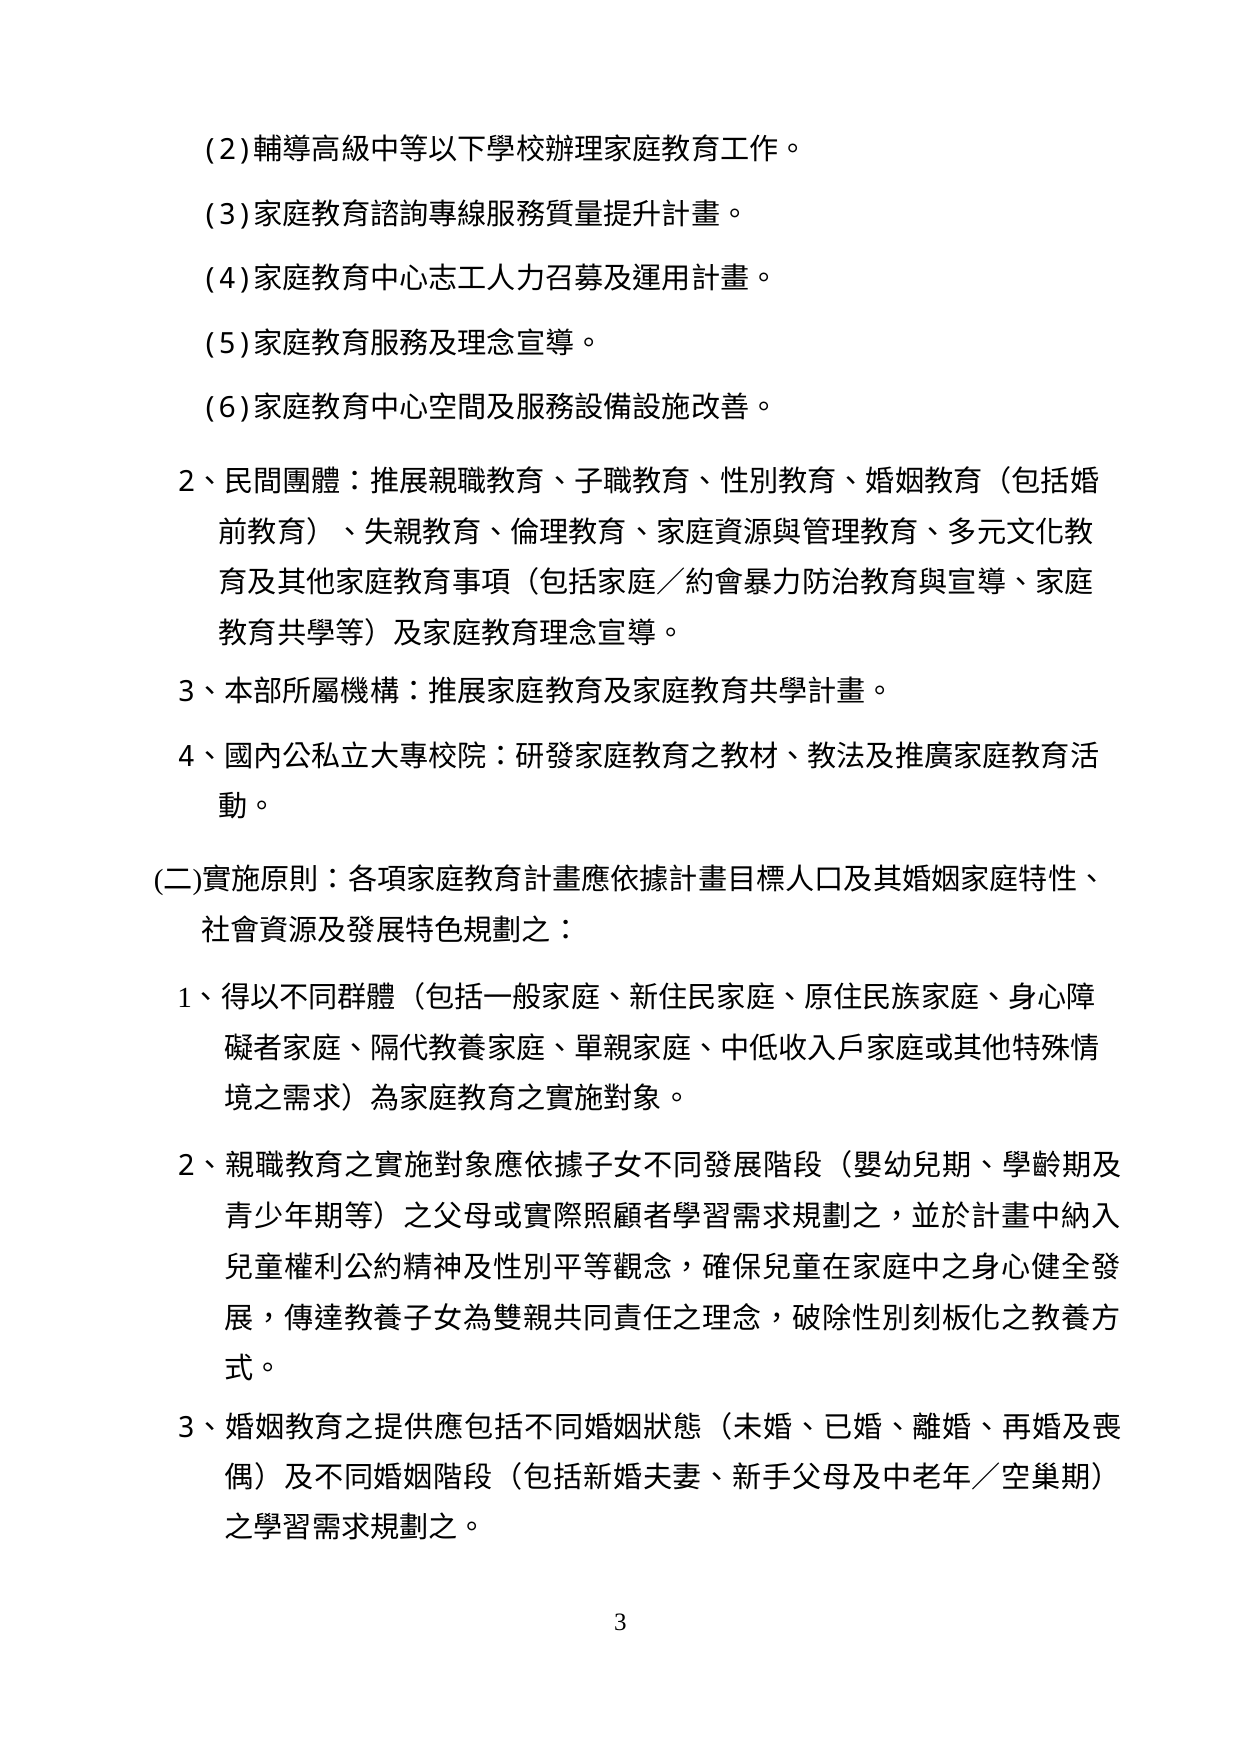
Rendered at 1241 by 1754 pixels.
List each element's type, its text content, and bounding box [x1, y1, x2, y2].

text 3、本部所屬機構：推展家庭教育及家庭教育共學計畫。 [177, 660, 1122, 710]
text (6)家庭教育中心空間及服務設備設施改善。 [201, 376, 1122, 426]
text (5)家庭教育服務及理念宣導。 [201, 312, 1122, 362]
text 4、國內公私立大專校院：研發家庭教育之教材、教法及推廣家庭教育活動。 [177, 725, 1122, 825]
text 3、婚姻教育之提供應包括不同婚姻狀態（未婚、已婚、離婚、再婚及喪偶）及不同婚姻階段（包括新婚夫妻、新手父母及中老年／空巢期）之學習需求規劃之。 [177, 1396, 1122, 1546]
text (3)家庭教育諮詢專線服務質量提升計畫。 [201, 183, 1122, 233]
text 1、得以不同群體（包括一般家庭、新住民家庭、原住民族家庭、身心障礙者家庭、隔代教養家庭、單親家庭、中低收入戶家庭或其他特殊情境之需求）為家庭教育之實施對象。 [177, 973, 1122, 1117]
text (4)家庭教育中心志工人力召募及運用計畫。 [201, 247, 1122, 297]
text (2)輔導高級中等以下學校辦理家庭教育工作。 [201, 118, 1122, 168]
text 2、親職教育之實施對象應依據子女不同發展階段（嬰幼兒期、學齡期及青少年期等）之父母或實際照顧者學習需求規劃之，並於計畫中納入兒童權利公約精神及性別平等觀念，確保兒童在家庭中之身心健全發展，傳達教養子女為雙親共同責任之理念，破除性別刻板化之教養方式。 [177, 1142, 1122, 1387]
text 2、民間團體：推展親職教育、子職教育、性別教育、婚姻教育（包括婚前教育）、失親教育、倫理教育、家庭資源與管理教育、多元文化教育及其他家庭教育事項（包括家庭／約會暴力防治教育與宣導、家庭教育共學等）及家庭教育理念宣導。 [177, 457, 1122, 652]
text (二)實施原則：各項家庭教育計畫應依據計畫目標人口及其婚姻家庭特性、社會資源及發展特色規劃之： [153, 856, 1122, 949]
